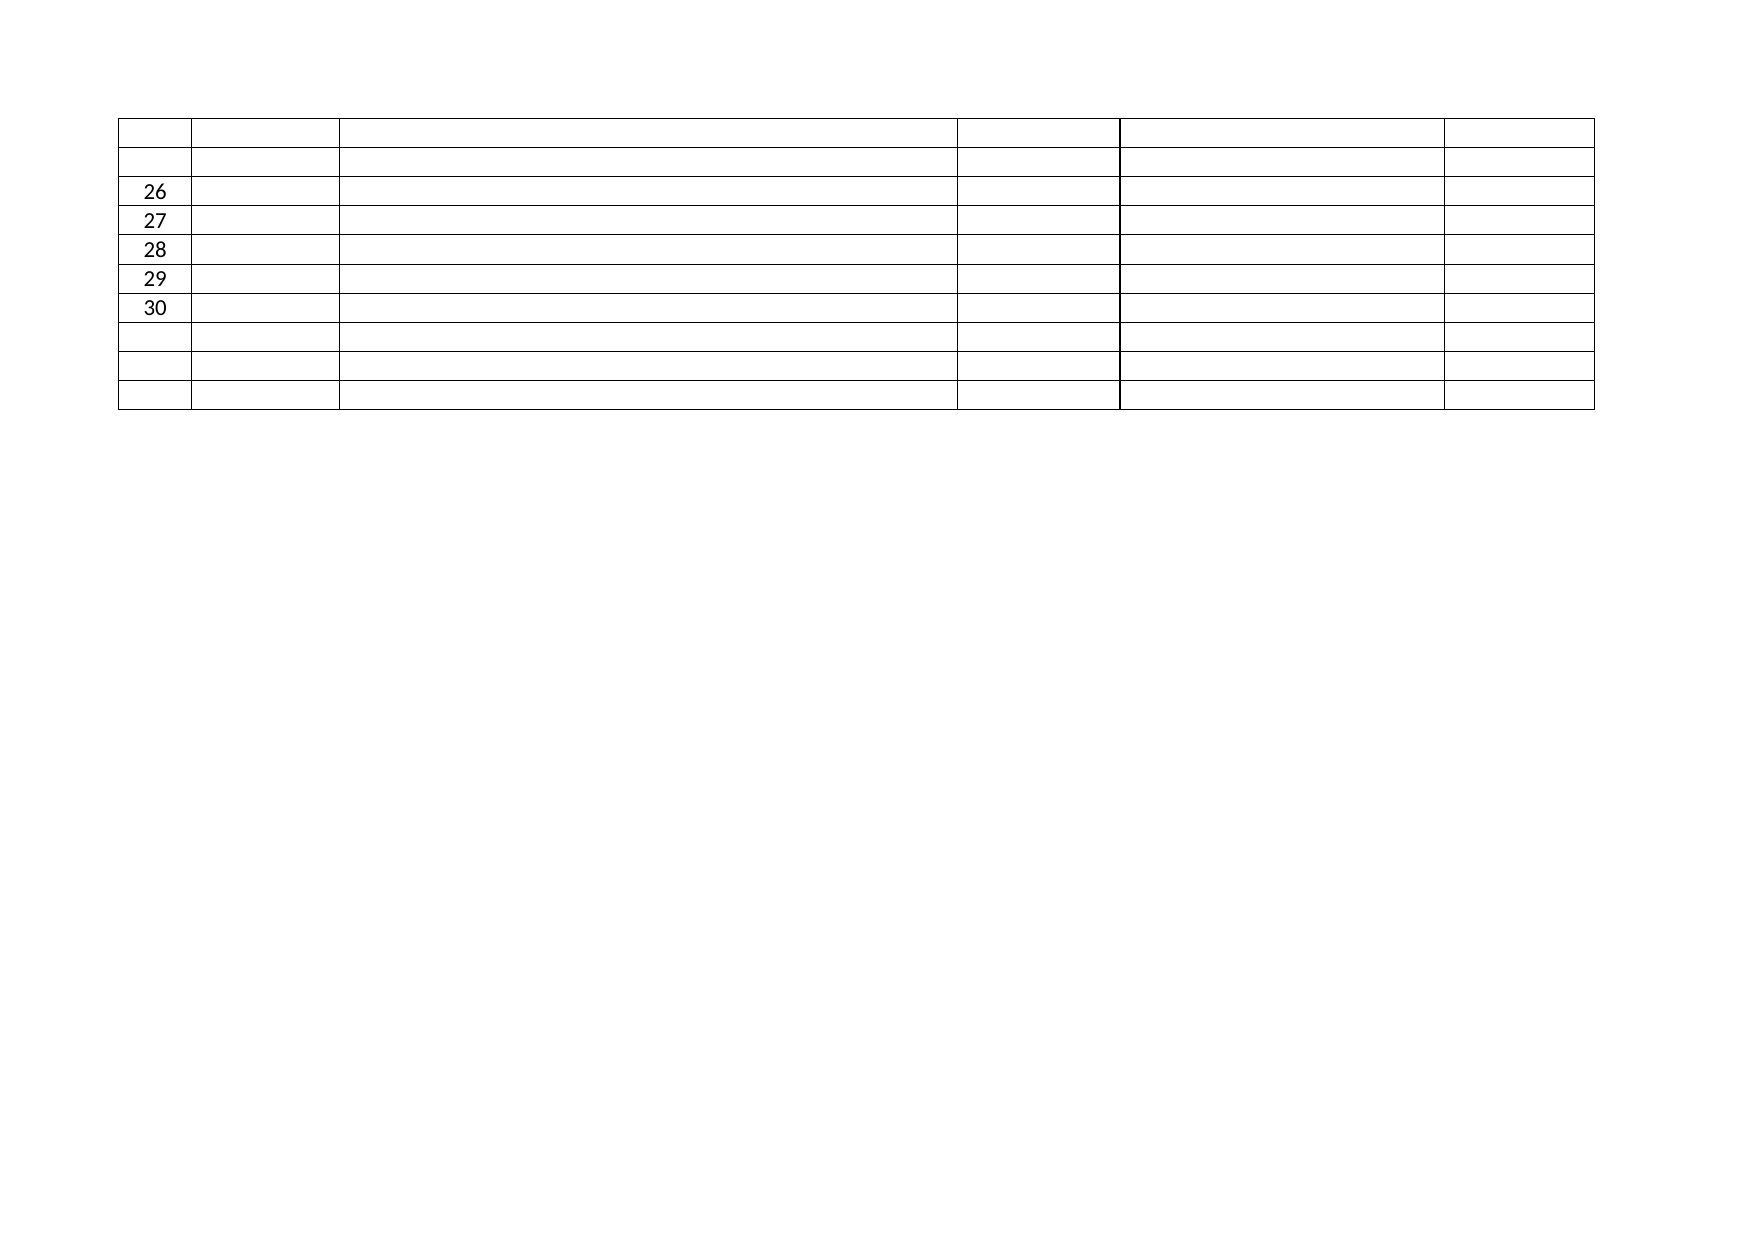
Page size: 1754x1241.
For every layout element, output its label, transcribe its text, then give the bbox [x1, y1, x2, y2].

table_cell [340, 148, 957, 176]
table_cell [958, 294, 1119, 322]
table_cell [1445, 352, 1594, 380]
table_cell [958, 148, 1119, 176]
table_cell [192, 323, 339, 351]
table_cell [340, 119, 957, 147]
table_cell 29 [119, 265, 191, 292]
table_cell [340, 206, 957, 234]
table_cell [1445, 235, 1594, 263]
table_cell [958, 265, 1119, 292]
table_cell 26 [119, 177, 191, 205]
table_cell [119, 323, 191, 351]
table_cell [192, 148, 339, 176]
table_cell [1445, 323, 1594, 351]
table_cell 28 [119, 235, 191, 263]
table_cell [958, 235, 1119, 263]
table_cell [1121, 352, 1444, 380]
table_cell [340, 177, 957, 205]
table_cell [192, 265, 339, 292]
table_cell [958, 323, 1119, 351]
table_cell [1121, 265, 1444, 292]
table_cell [958, 206, 1119, 234]
table_cell [958, 119, 1119, 147]
table_cell [1445, 294, 1594, 322]
table_cell [1445, 148, 1594, 176]
table_cell [958, 352, 1119, 380]
table_cell [1445, 119, 1594, 147]
table_cell [1121, 119, 1444, 147]
table_cell [1121, 294, 1444, 322]
table_cell 30 [119, 294, 191, 322]
table_cell [340, 265, 957, 292]
table_cell [119, 148, 191, 176]
table_cell [1121, 148, 1444, 176]
table_cell [1445, 177, 1594, 205]
table_cell [119, 381, 191, 409]
table_cell [192, 294, 339, 322]
table_cell 27 [119, 206, 191, 234]
table_cell [340, 323, 957, 351]
table_cell [192, 177, 339, 205]
table_cell [192, 119, 339, 147]
table_cell [958, 381, 1119, 409]
table_cell [1121, 235, 1444, 263]
table_cell [192, 206, 339, 234]
table_cell [1121, 177, 1444, 205]
table_cell [340, 352, 957, 380]
table_cell [119, 352, 191, 380]
table_cell [192, 235, 339, 263]
table_cell [1445, 381, 1594, 409]
table_cell [1445, 265, 1594, 292]
table_cell [1121, 323, 1444, 351]
table_cell [192, 381, 339, 409]
table_cell [1445, 206, 1594, 234]
table_cell [340, 235, 957, 263]
table_cell [340, 294, 957, 322]
table_cell [119, 119, 191, 147]
table_cell [192, 352, 339, 380]
table_cell [958, 177, 1119, 205]
table_cell [340, 381, 957, 409]
table_cell [1121, 206, 1444, 234]
table_cell [1121, 381, 1444, 409]
